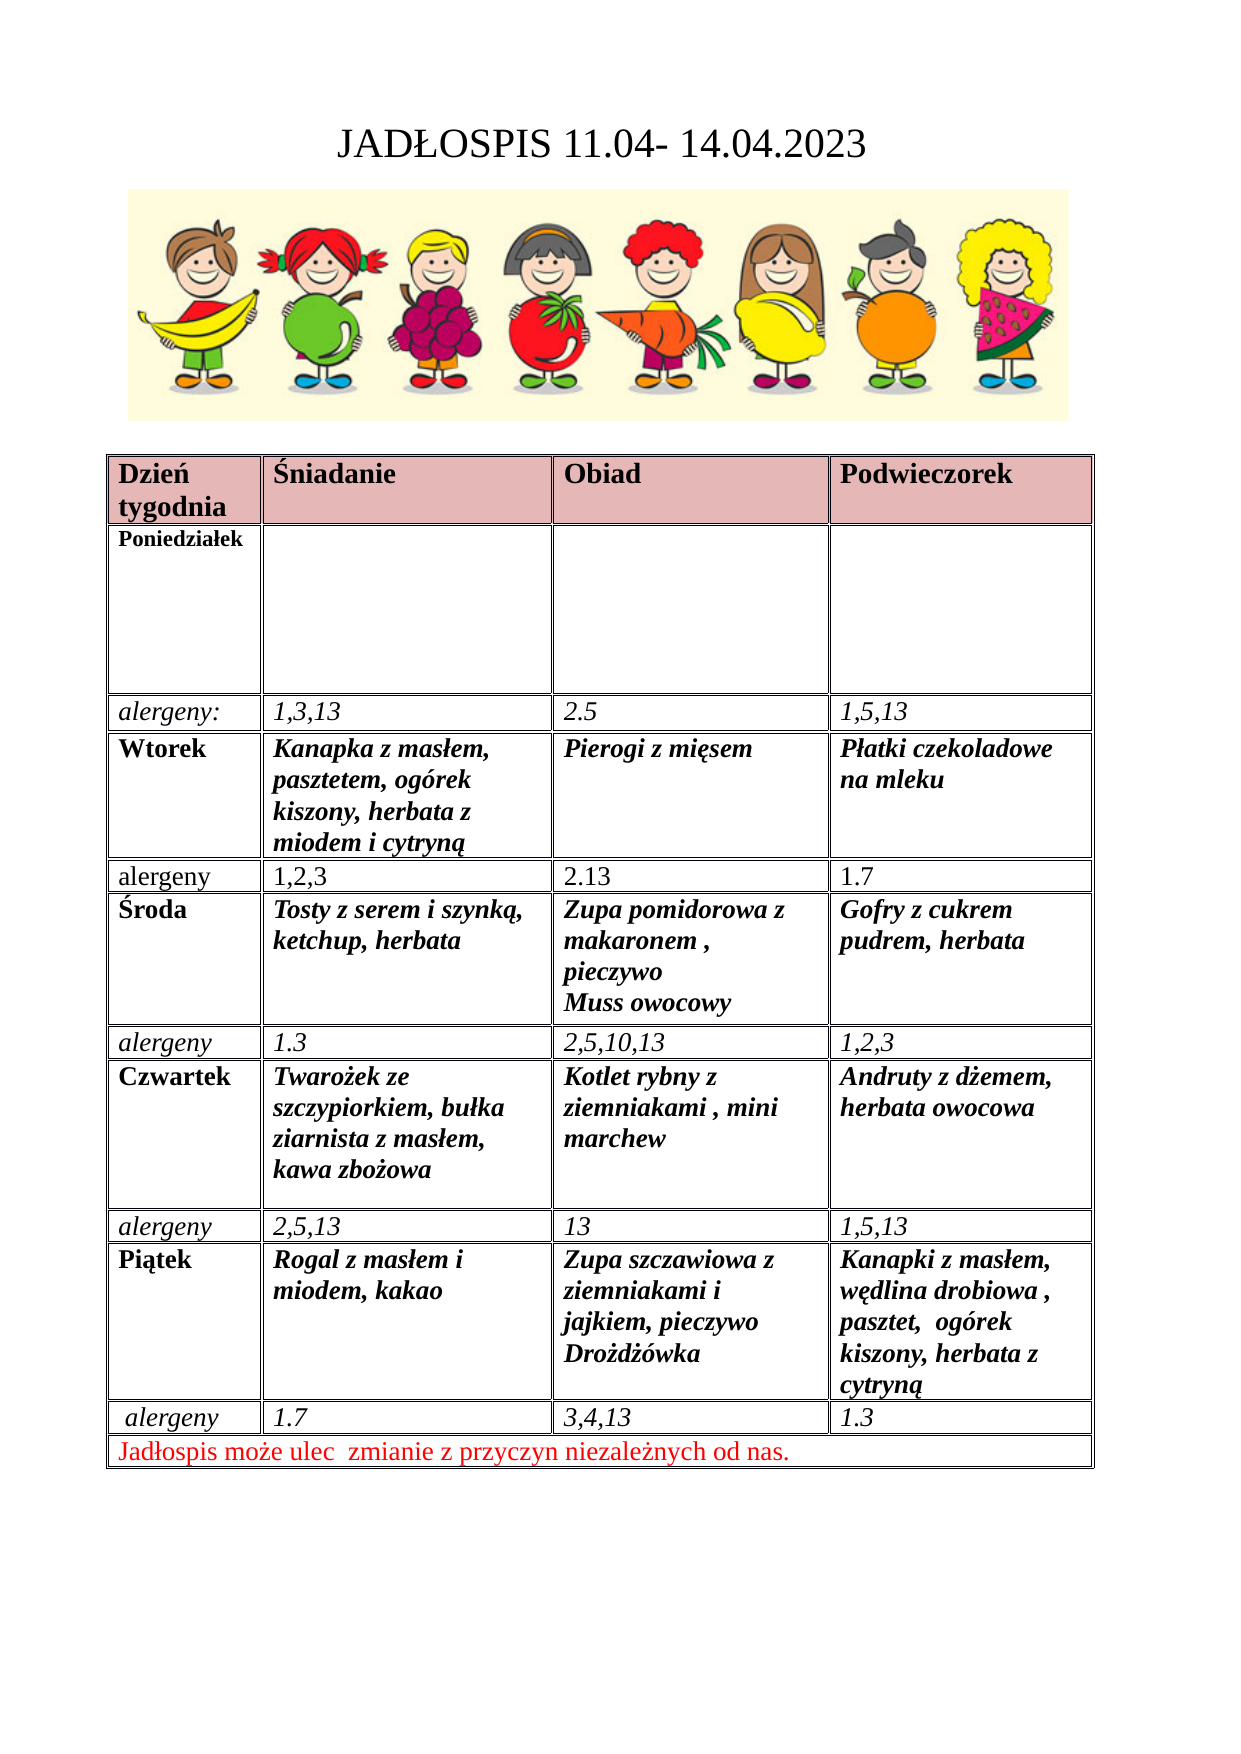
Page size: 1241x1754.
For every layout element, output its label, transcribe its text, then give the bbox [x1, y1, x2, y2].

table_cell 1,7 [831, 861, 1091, 891]
table_cell Czwartek [109, 1061, 260, 1207]
table_cell Zupa szczawiowa z ziemniakami i jajkiem, pieczywo Drożdżówka [554, 1244, 828, 1399]
table_cell Rogal z masłem i miodem, kakao [264, 1244, 551, 1399]
table_cell 1,2,3 [831, 1027, 1091, 1057]
table_cell 1,3,13 [264, 696, 551, 730]
table_cell 2,13 [554, 861, 828, 891]
table_cell Kanapki z masłem, wędlina drobiowa , pasztet, ogórek kiszony, herbata z cytryną [831, 1244, 1091, 1399]
table_header Śniadanie [264, 457, 551, 523]
table_cell 1,5,13 [831, 1211, 1091, 1241]
table_cell Twarożek ze szczypiorkiem, bułka ziarnista z masłem, kawa zbożowa [264, 1061, 551, 1207]
table_cell Piątek [109, 1244, 260, 1399]
table_cell Zupa pomidorowa z makaronem , pieczywo Muss owocowy [554, 894, 828, 1024]
picture [127, 189, 1069, 421]
table_cell 3,4,13 [554, 1402, 828, 1432]
table_cell 1,3 [264, 1027, 551, 1057]
table_cell 1,5,13 [831, 696, 1091, 730]
table_cell 1,2,3 [264, 861, 551, 891]
table_cell [554, 526, 828, 693]
table_cell Tosty z serem i szynką, ketchup, herbata [264, 894, 551, 1024]
table_header Obiad [554, 457, 828, 523]
table_cell Wtorek [109, 734, 260, 857]
table_cell 13 [554, 1211, 828, 1241]
table_cell 2,5,10,13 [554, 1027, 828, 1057]
table_cell Gofry z cukrem pudrem, herbata [831, 894, 1091, 1024]
table_cell Pierogi z mięsem [554, 734, 828, 857]
table_cell Andruty z dżemem, herbata owocowa [831, 1061, 1091, 1207]
table_cell Płatki czekoladowe na mleku [831, 734, 1091, 857]
table_cell alergeny [109, 1211, 260, 1241]
table_header Dzień tygodnia [109, 457, 260, 523]
table_cell 1,7 [264, 1402, 551, 1432]
table_cell 1,3 [831, 1402, 1091, 1432]
table_cell Kanapka z masłem, pasztetem, ogórek kiszony, herbata z miodem i cytryną [264, 734, 551, 857]
table_cell alergeny: [109, 696, 260, 730]
table_cell 2,5 [554, 696, 828, 730]
table_cell Poniedziałek [109, 526, 260, 693]
table_cell alergeny [109, 1402, 260, 1432]
table_cell Kotlet rybny z ziemniakami , mini marchew [554, 1061, 828, 1207]
table_cell alergeny [109, 1027, 260, 1057]
table_cell Jadłospis może ulec zmianie z przyczyn niezależnych od nas. [109, 1436, 1091, 1466]
table_cell Środa [109, 894, 260, 1024]
table_cell [831, 526, 1091, 693]
table_header Podwieczorek [831, 457, 1091, 523]
text JADŁOSPIS 11.04- 14.04.2023 [118, 118, 1122, 166]
table_cell [264, 526, 551, 693]
table_cell 2,5,13 [264, 1211, 551, 1241]
table_cell alergeny [109, 861, 260, 891]
